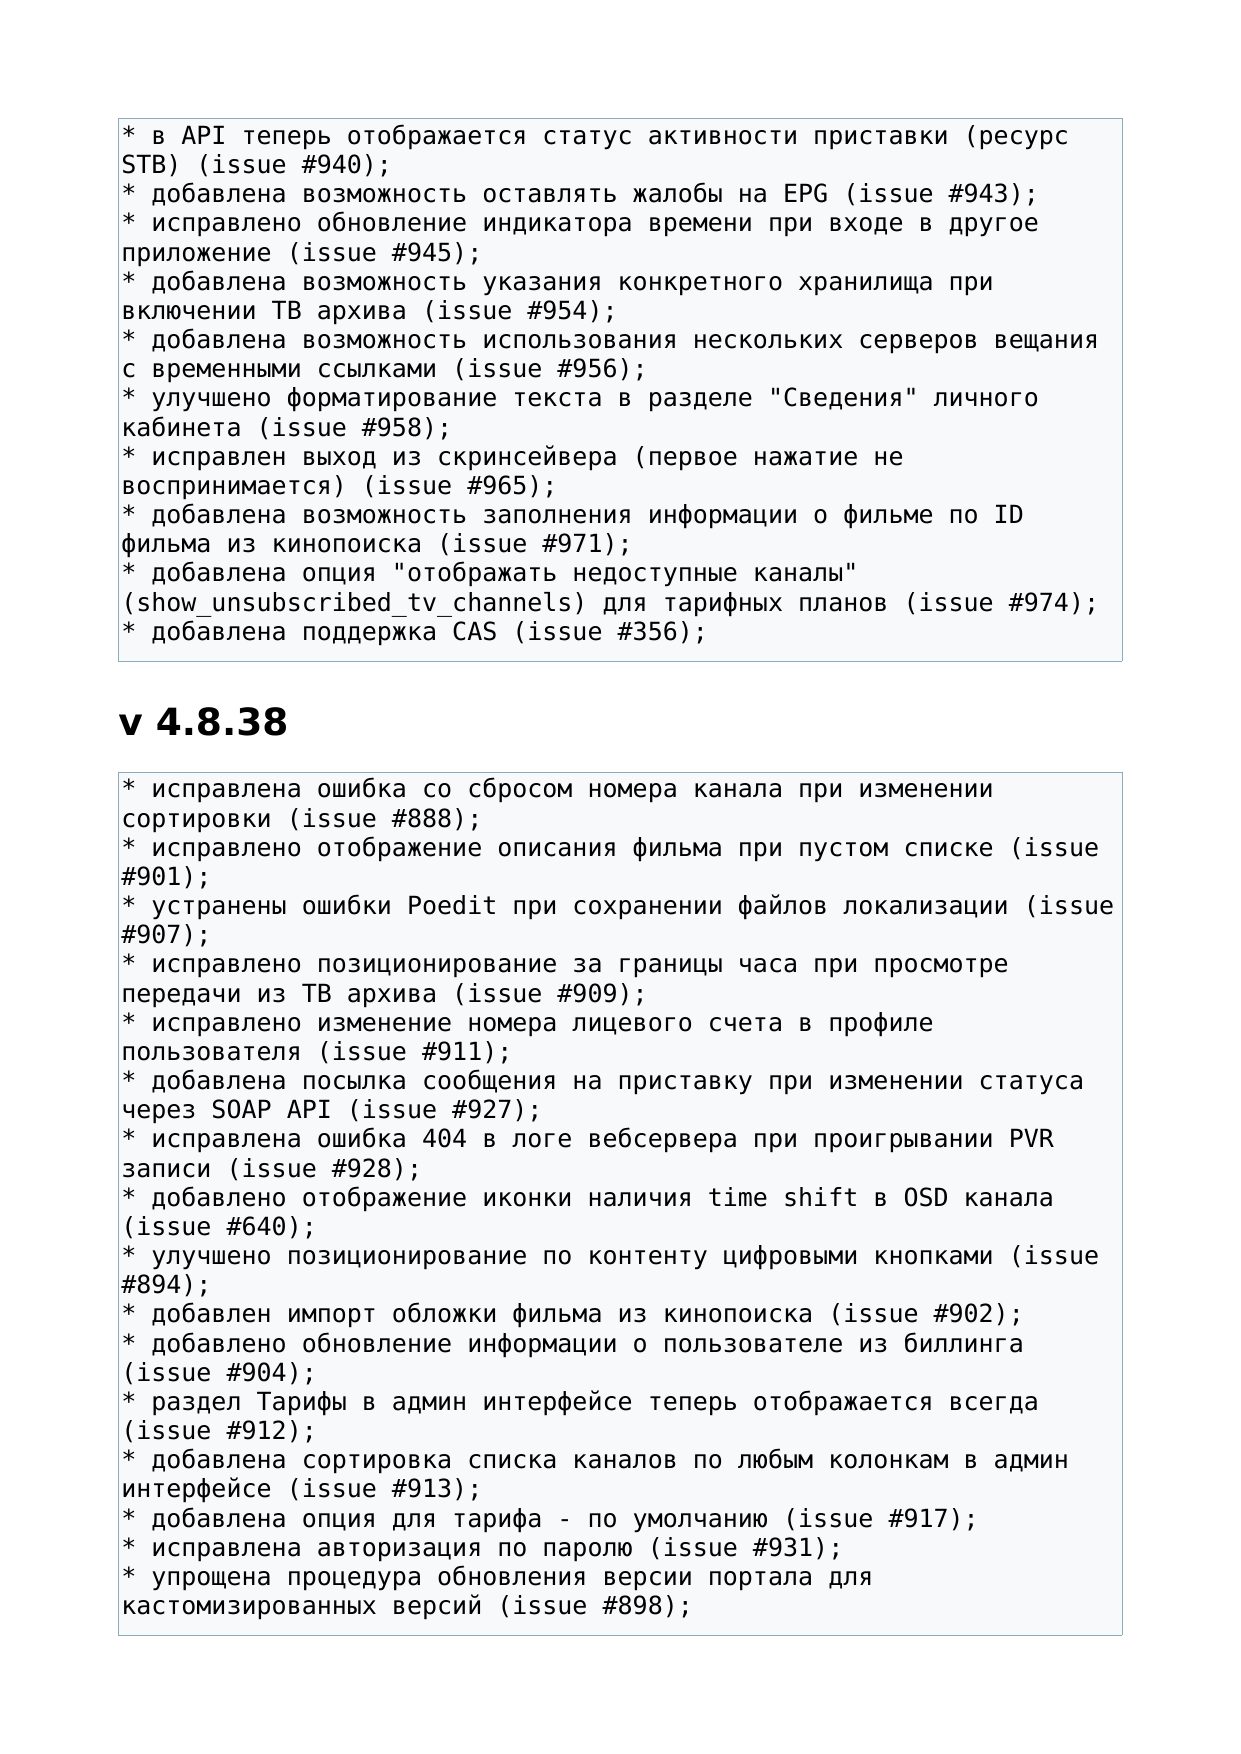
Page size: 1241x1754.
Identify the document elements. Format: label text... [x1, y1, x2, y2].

table_header * в API теперь отображается статус активности приставки (ресурс STB) (issue #940); * добавлена возможность оставлять жалобы на EPG (issue #943); * исправлено обновление индикатора времени при входе в другое приложение (issue #945); * добавлена возможность указания конкретного хранилища при включении ТВ архива (issue #954); * добавлена возможность использования нескольких серверов вещания с временными ссылками (issue #956); * улучшено форматирование текста в разделе "Сведения" личного кабинета (issue #958); * исправлен выход из скринсейвера (первое нажатие не воспринимается) (issue #965); * добавлена возможность заполнения информации о фильме по ID фильма из кинопоиска (issue #971); * добавлена опция "отображать недоступные каналы" (show_unsubscribed_tv_channels) для тарифных планов (issue #974); * добавлена поддержка CAS (issue #356); [119, 119, 1122, 661]
subtitle v 4.8.38 [118, 701, 1122, 744]
table_header * исправлена ошибка со сбросом номера канала при изменении сортировки (issue #888); * исправлено отображение описания фильма при пустом списке (issue #901); * устранены ошибки Poedit при сохранении файлов локализации (issue #907); * исправлено позиционирование за границы часа при просмотре передачи из ТВ архива (issue #909); * исправлено изменение номера лицевого счета в профиле пользователя (issue #911); * добавлена посылка сообщения на приставку при изменении статуса через SOAP API (issue #927); * исправлена ошибка 404 в логе вебсервера при проигрывании PVR записи (issue #928); * добавлено отображение иконки наличия time shift в OSD канала (issue #640); * улучшено позиционирование по контенту цифровыми кнопками (issue #894); * добавлен импорт обложки фильма из кинопоиска (issue #902); * добавлено обновление информации о пользователе из биллинга (issue #904); * раздел Тарифы в админ интерфейсе теперь отображается всегда (issue #912); * добавлена сортировка списка каналов по любым колонкам в админ интерфейсе (issue #913); * добавлена опция для тарифа - по умолчанию (issue #917); * исправлена авторизация по паролю (issue #931); * упрощена процедура обновления версии портала для кастомизированных версий (issue #898); [119, 773, 1122, 1635]
